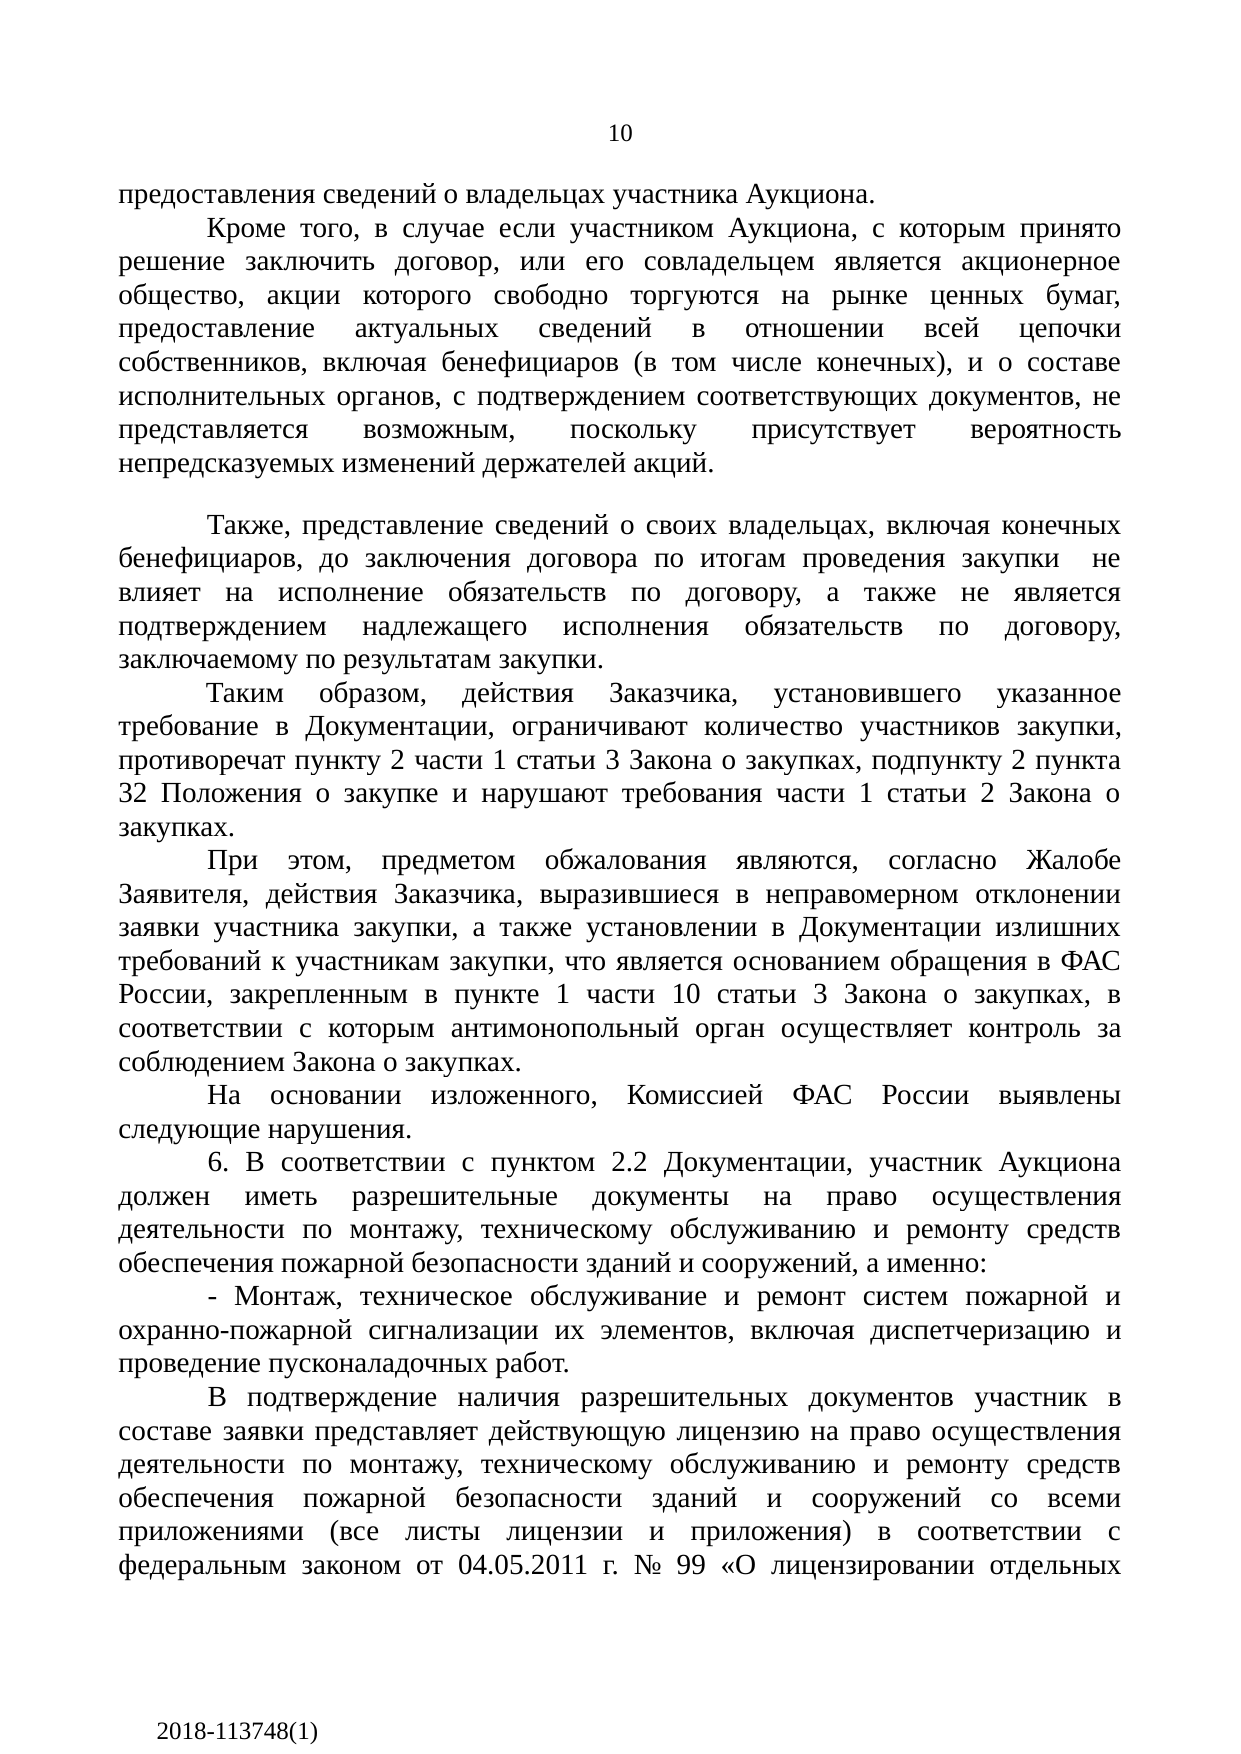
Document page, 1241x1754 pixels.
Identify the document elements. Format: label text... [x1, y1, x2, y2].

text В подтверждение наличия разрешительных документов участник в составе заявки представляет действующую лицензию на право осуществления деятельности по монтажу, техническому обслуживанию и ремонту средств обеспечения пожарной безопасности зданий и сооружений со всеми приложениями (все листы лицензии и приложения) в соответствии с федеральным законом от 04.05.2011 г. № 99 «О лицензировании отдельных [118, 1379, 1122, 1580]
text предоставления сведений о владельцах участника Аукциона. [118, 176, 1122, 210]
text При этом, предметом обжалования являются, согласно Жалобе Заявителя, действия Заказчика, выразившиеся в неправомерном отклонении заявки участника закупки, а также установлении в Документации излишних требований к участникам закупки, что является основанием обращения в ФАС России, закрепленным в пункте 1 части 10 статьи 3 Закона о закупках, в соответствии с которым антимонопольный орган осуществляет контроль за соблюдением Закона о закупках. [118, 842, 1122, 1077]
text Также, представление сведений о своих владельцах, включая конечных бенефициаров, до заключения договора по итогам проведения закупки не влияет на исполнение обязательств по договору, а также не является подтверждением надлежащего исполнения обязательств по договору, заключаемому по результатам закупки. [118, 507, 1122, 675]
text На основании изложенного, Комиссией ФАС России выявлены следующие нарушения. [118, 1077, 1122, 1144]
text - Монтаж, техническое обслуживание и ремонт систем пожарной и охранно-пожарной сигнализации их элементов, включая диспетчеризацию и проведение пусконаладочных работ. [118, 1278, 1122, 1379]
text 6. В соответствии с пунктом 2.2 Документации, участник Аукциона должен иметь разрешительные документы на право осуществления деятельности по монтажу, техническому обслуживанию и ремонту средств обеспечения пожарной безопасности зданий и сооружений, а именно: [118, 1144, 1122, 1278]
text Кроме того, в случае если участником Аукциона, с которым принято решение заключить договор, или его совладельцем является акционерное общество, акции которого свободно торгуются на рынке ценных бумаг, предоставление актуальных сведений в отношении всей цепочки собственников, включая бенефициаров (в том числе конечных), и о составе исполнительных органов, с подтверждением соответствующих документов, не представляется возможным, поскольку присутствует вероятность непредсказуемых изменений держателей акций. [118, 210, 1122, 478]
text Таким образом, действия Заказчика, установившего указанное требование в Документации, ограничивают количество участников закупки, противоречат пункту 2 части 1 статьи 3 Закона о закупках, подпункту 2 пункта 32 Положения о закупке и нарушают требования части 1 статьи 2 Закона о закупках. [118, 675, 1122, 842]
